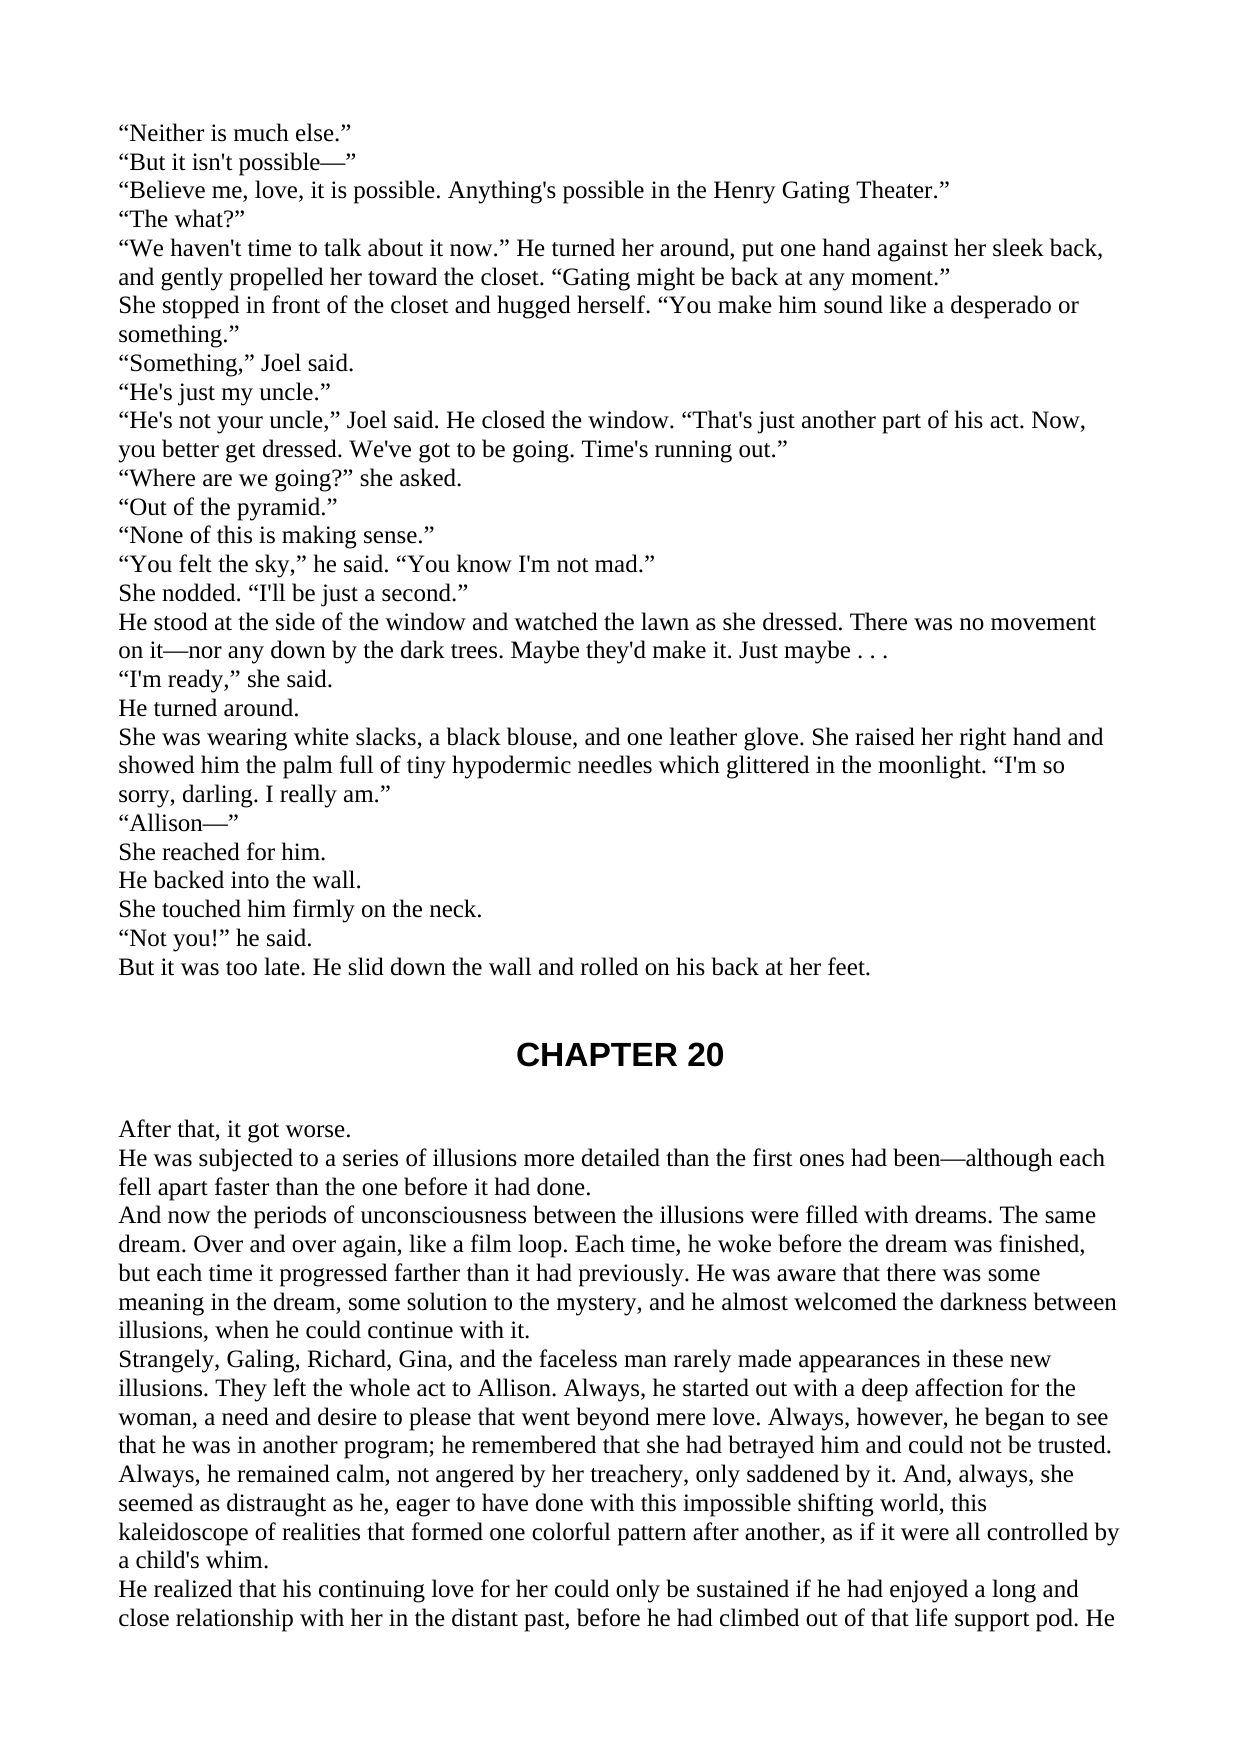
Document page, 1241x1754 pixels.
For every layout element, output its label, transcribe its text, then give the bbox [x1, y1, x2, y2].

text “The what?” [118, 204, 1122, 233]
text “He's not your uncle,” Joel said. He closed the window. “That's just another part of his act. Now, you better get dressed. We've got to be going. Time's running out.” [118, 406, 1122, 463]
text She nodded. “I'll be just a second.” [118, 578, 1122, 607]
text He was subjected to a series of illusions more detailed than the first ones had been—although each fell apart faster than the one before it had done. [118, 1143, 1122, 1201]
text She touched him firmly on the neck. [118, 894, 1122, 923]
text She was wearing white slacks, a black blouse, and one leather glove. She raised her right hand and showed him the palm full of tiny hypodermic needles which glittered in the moonlight. “I'm so sorry, darling. I really am.” [118, 722, 1122, 808]
text He realized that his continuing love for her could only be sustained if he had enjoyed a long and close relationship with her in the distant past, before he had climbed out of that life support pod. He [118, 1574, 1122, 1632]
text And now the periods of unconsciousness between the illusions were filled with dreams. The same dream. Over and over again, like a film loop. Each time, he woke before the dream was finished, but each time it progressed farther than it had previously. He was aware that there was some meaning in the dream, some solution to the mystery, and he almost welcomed the darkness between illusions, when he could continue with it. [118, 1201, 1122, 1344]
text “Where are we going?” she asked. [118, 463, 1122, 492]
text “He's just my uncle.” [118, 377, 1122, 406]
text “None of this is making sense.” [118, 521, 1122, 549]
text Strangely, Galing, Richard, Gina, and the faceless man rarely made appearances in these new illusions. They left the whole act to Allison. Always, he started out with a deep affection for the woman, a need and desire to please that went beyond mere love. Always, however, he began to see that he was in another program; he remembered that she had betrayed him and could not be trusted. Always, he remained calm, not angered by her treachery, only saddened by it. And, always, she seemed as distraught as he, eager to have done with this impossible shifting world, this kaleidoscope of realities that formed one colorful pattern after another, as if it were all controlled by a child's whim. [118, 1344, 1122, 1574]
subtitle CHAPTER 20 [118, 1034, 1122, 1073]
text “I'm ready,” she said. [118, 664, 1122, 693]
text “Believe me, love, it is possible. Anything's possible in the Henry Gating Theater.” [118, 176, 1122, 204]
text “Neither is much else.” [118, 118, 1122, 147]
text “You felt the sky,” he said. “You know I'm not mad.” [118, 549, 1122, 578]
text “We haven't time to talk about it now.” He turned her around, put one hand against her sleek back, and gently propelled her toward the closet. “Gating might be back at any moment.” [118, 233, 1122, 291]
text After that, it got worse. [118, 1114, 1122, 1143]
text “Not you!” he said. [118, 923, 1122, 952]
text She reached for him. [118, 837, 1122, 866]
text But it was too late. He slid down the wall and rolled on his back at her feet. [118, 952, 1122, 981]
text She stopped in front of the closet and hugged herself. “You make him sound like a desperado or something.” [118, 291, 1122, 348]
text “Something,” Joel said. [118, 348, 1122, 377]
text He turned around. [118, 693, 1122, 722]
text “Allison—” [118, 808, 1122, 837]
text He stood at the side of the window and watched the lawn as she dressed. There was no movement on it—nor any down by the dark trees. Maybe they'd make it. Just maybe . . . [118, 607, 1122, 664]
text He backed into the wall. [118, 866, 1122, 894]
text “Out of the pyramid.” [118, 492, 1122, 521]
text “But it isn't possible—” [118, 147, 1122, 176]
